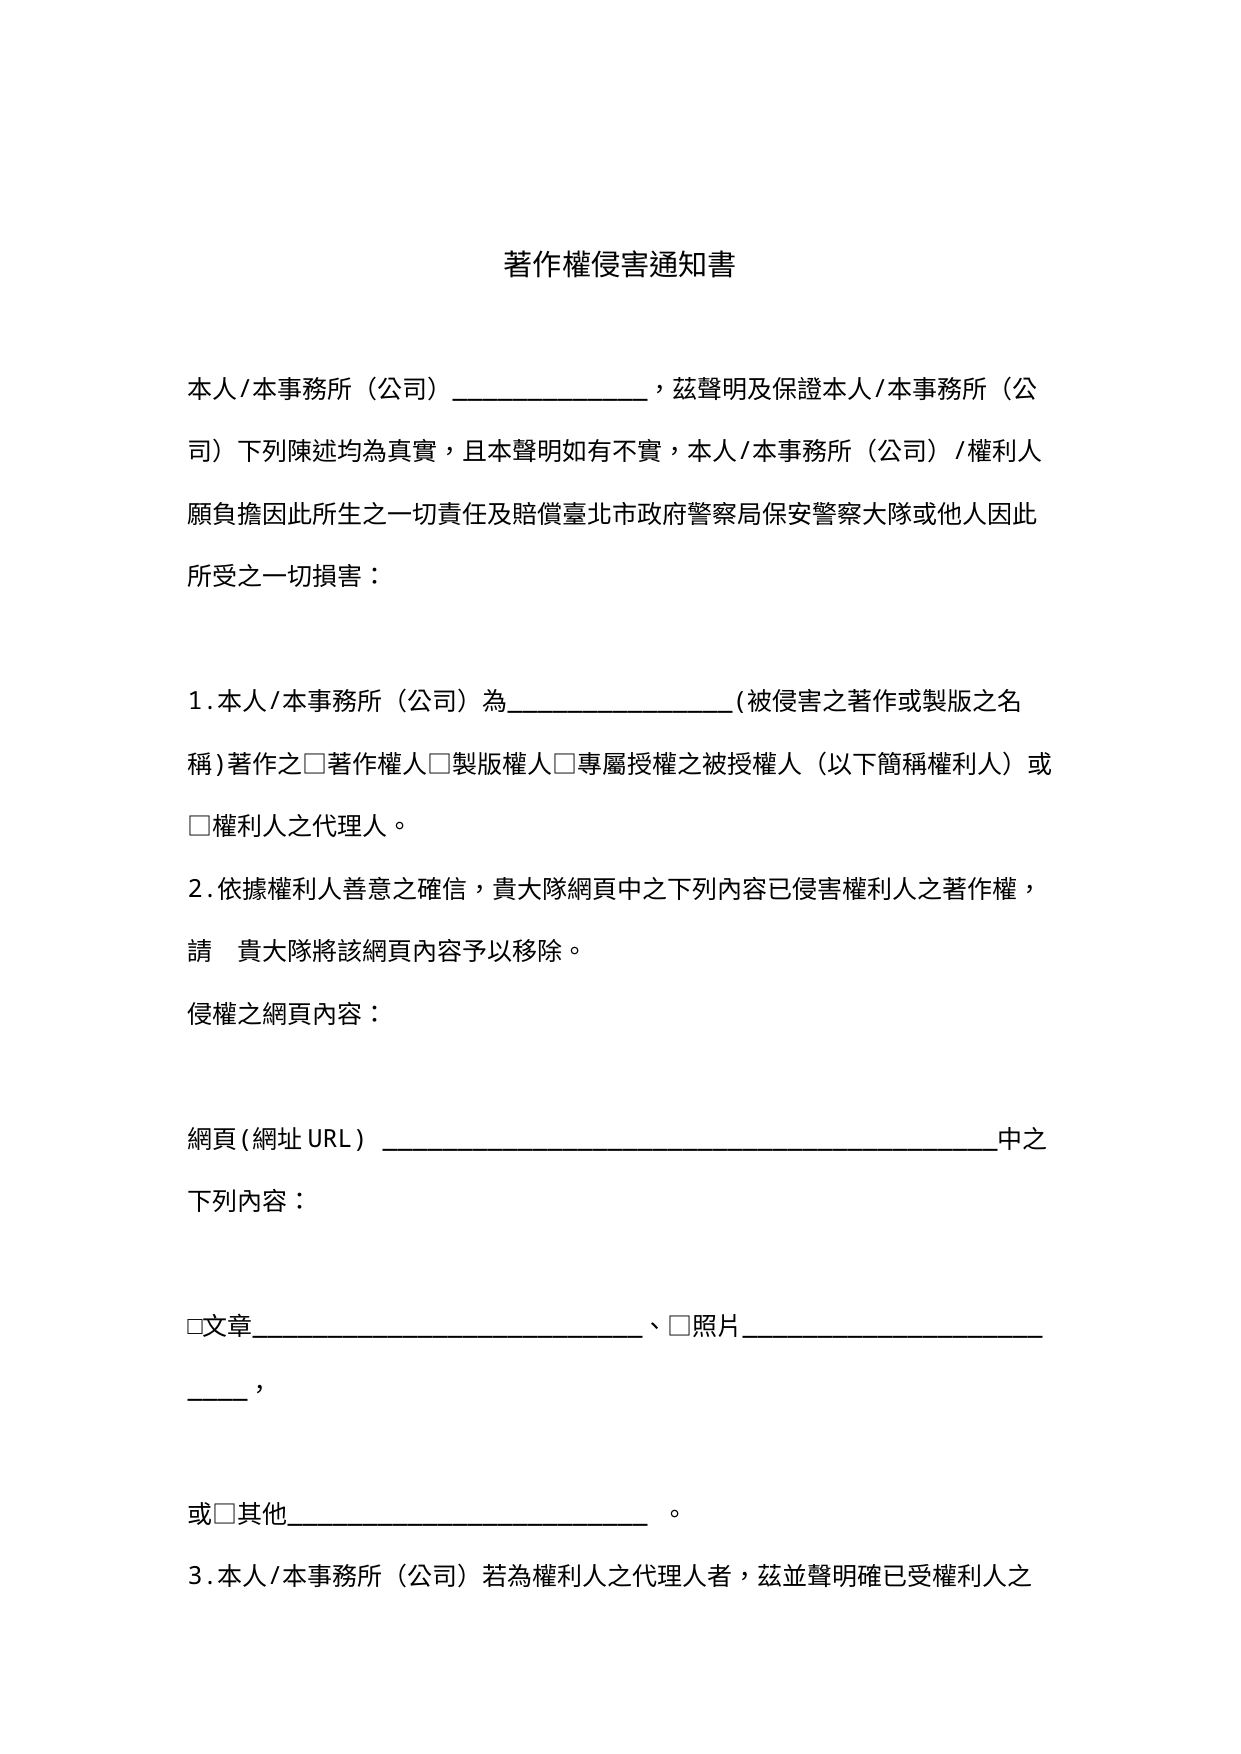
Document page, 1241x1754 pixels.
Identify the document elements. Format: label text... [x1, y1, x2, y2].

text 1.本人/本事務所（公司）為_______________(被侵害之著作或製版之名稱)著作之□著作權人□製版權人□專屬授權之被授權人（以下簡稱權利人）或□權利人之代理人。 2.依據權利人善意之確信，貴大隊網頁中之下列內容已侵害權利人之著作權，請 貴大隊將該網頁內容予以移除。 侵權之網頁內容： [187, 658, 1053, 1033]
text 本人/本事務所（公司）­­_____________，茲聲明及保證本人/本事務所（公司）下列陳述均為真實，且本聲明如有不實，本人/本事務所（公司）/權利人願負擔因此所生之一切責任及賠償臺北市政府警察局保安警察大隊或他人因此所受之一切損害： [187, 346, 1053, 596]
text 著作權侵害通知書 [187, 221, 1053, 283]
text □文章__________________________、□照片________________________， [187, 1283, 1053, 1408]
text 網頁(網址URL) _________________________________________中之下列內容： [187, 1096, 1053, 1221]
text 或□其他________________________ 。 3.本人/本事務所（公司）若為權利人之代理人者，茲並聲明確已受權利人之 [187, 1471, 1053, 1596]
